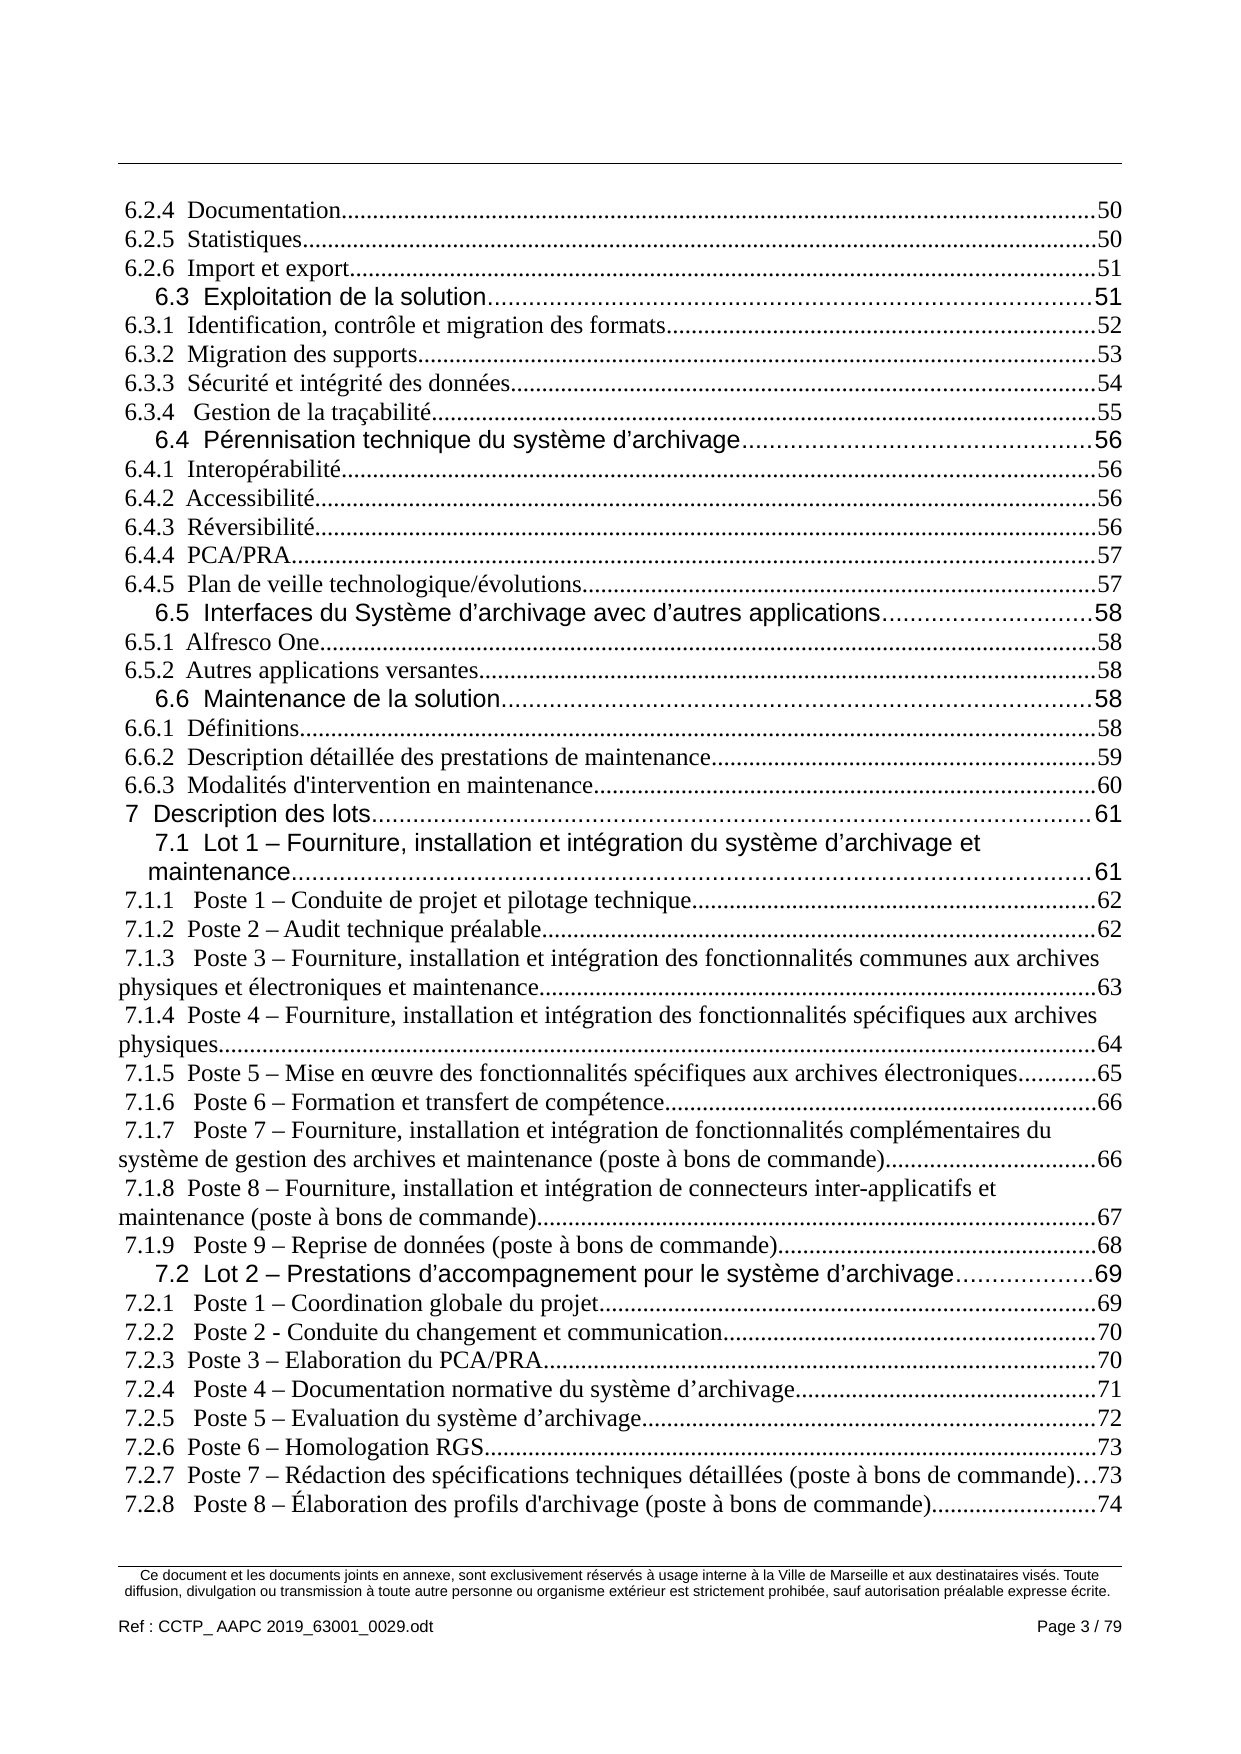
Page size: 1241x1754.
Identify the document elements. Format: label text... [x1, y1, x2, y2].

text 7.2.2 Poste 2 - Conduite du changement et communication 70 [118, 1317, 1122, 1346]
text 7.1.8 Poste 8 – Fourniture, installation et intégration de connecteurs inter-applicatifs et maintenance (poste à bons de commande) 67 [118, 1173, 1122, 1231]
text 6.3.4 Gestion de la traçabilité 55 [118, 397, 1122, 426]
text 6.5.2 Autres applications versantes 58 [118, 656, 1122, 684]
text 7.2.8 Poste 8 – Élaboration des profils d'archivage (poste à bons de commande) 74 [118, 1489, 1122, 1518]
text 6.6.3 Modalités d'intervention en maintenance 60 [118, 771, 1122, 799]
text 6.4.1 Interopérabilité 56 [118, 454, 1122, 483]
text 6.5.1 Alfresco One 58 [118, 627, 1122, 656]
text 6.3.3 Sécurité et intégrité des données 54 [118, 368, 1122, 397]
text 6.2.5 Statistiques 50 [118, 224, 1122, 253]
text 7.2.3 Poste 3 – Elaboration du PCA/PRA 70 [118, 1346, 1122, 1374]
text 7.2.4 Poste 4 – Documentation normative du système d’archivage 71 [118, 1374, 1122, 1403]
text 6.3 Exploitation de la solution 51 [148, 282, 1122, 311]
text 7.1.6 Poste 6 – Formation et transfert de compétence 66 [118, 1087, 1122, 1116]
text 7.2.7 Poste 7 – Rédaction des spécifications techniques détaillées (poste à bons de commande) 73 [118, 1461, 1122, 1489]
text 6.2.4 Documentation 50 [118, 196, 1122, 224]
text 7.1.1 Poste 1 – Conduite de projet et pilotage technique 62 [118, 886, 1122, 914]
text 6.6.1 Définitions 58 [118, 713, 1122, 742]
text 7.1.7 Poste 7 – Fourniture, installation et intégration de fonctionnalités complémentaires du système de gestion des archives et maintenance (poste à bons de commande) 66 [118, 1116, 1122, 1173]
text 7.1.2 Poste 2 – Audit technique préalable 62 [118, 914, 1122, 943]
text 6.4.5 Plan de veille technologique/évolutions 57 [118, 569, 1122, 598]
text 6.3.2 Migration des supports 53 [118, 339, 1122, 368]
text 6.4 Pérennisation technique du système d’archivage 56 [148, 426, 1122, 454]
text 7.2 Lot 2 – Prestations d’accompagnement pour le système d’archivage 69 [148, 1259, 1122, 1288]
text 7.1 Lot 1 – Fourniture, installation et intégration du système d’archivage et maintenance 61 [148, 828, 1122, 886]
text 7.2.1 Poste 1 – Coordination globale du projet 69 [118, 1288, 1122, 1317]
text 6.3.1 Identification, contrôle et migration des formats 52 [118, 311, 1122, 339]
text 6.2.6 Import et export 51 [118, 253, 1122, 282]
text 6.4.2 Accessibilité 56 [118, 483, 1122, 512]
text 7.1.3 Poste 3 – Fourniture, installation et intégration des fonctionnalités communes aux archives physiques et électroniques et maintenance 63 [118, 943, 1122, 1001]
text 7.2.5 Poste 5 – Evaluation du système d’archivage 72 [118, 1403, 1122, 1432]
text 6.4.3 Réversibilité 56 [118, 512, 1122, 541]
text 7.2.6 Poste 6 – Homologation RGS 73 [118, 1432, 1122, 1461]
text 6.6 Maintenance de la solution 58 [148, 684, 1122, 713]
text 6.6.2 Description détaillée des prestations de maintenance 59 [118, 742, 1122, 771]
text 7.1.9 Poste 9 – Reprise de données (poste à bons de commande) 68 [118, 1231, 1122, 1259]
text 7 Description des lots 61 [118, 799, 1122, 828]
text 7.1.5 Poste 5 – Mise en œuvre des fonctionnalités spécifiques aux archives électroniques 65 [118, 1058, 1122, 1087]
text 6.4.4 PCA/PRA 57 [118, 541, 1122, 569]
text 7.1.4 Poste 4 – Fourniture, installation et intégration des fonctionnalités spécifiques aux archives physiques 64 [118, 1001, 1122, 1058]
text 6.5 Interfaces du Système d’archivage avec d’autres applications 58 [148, 598, 1122, 627]
